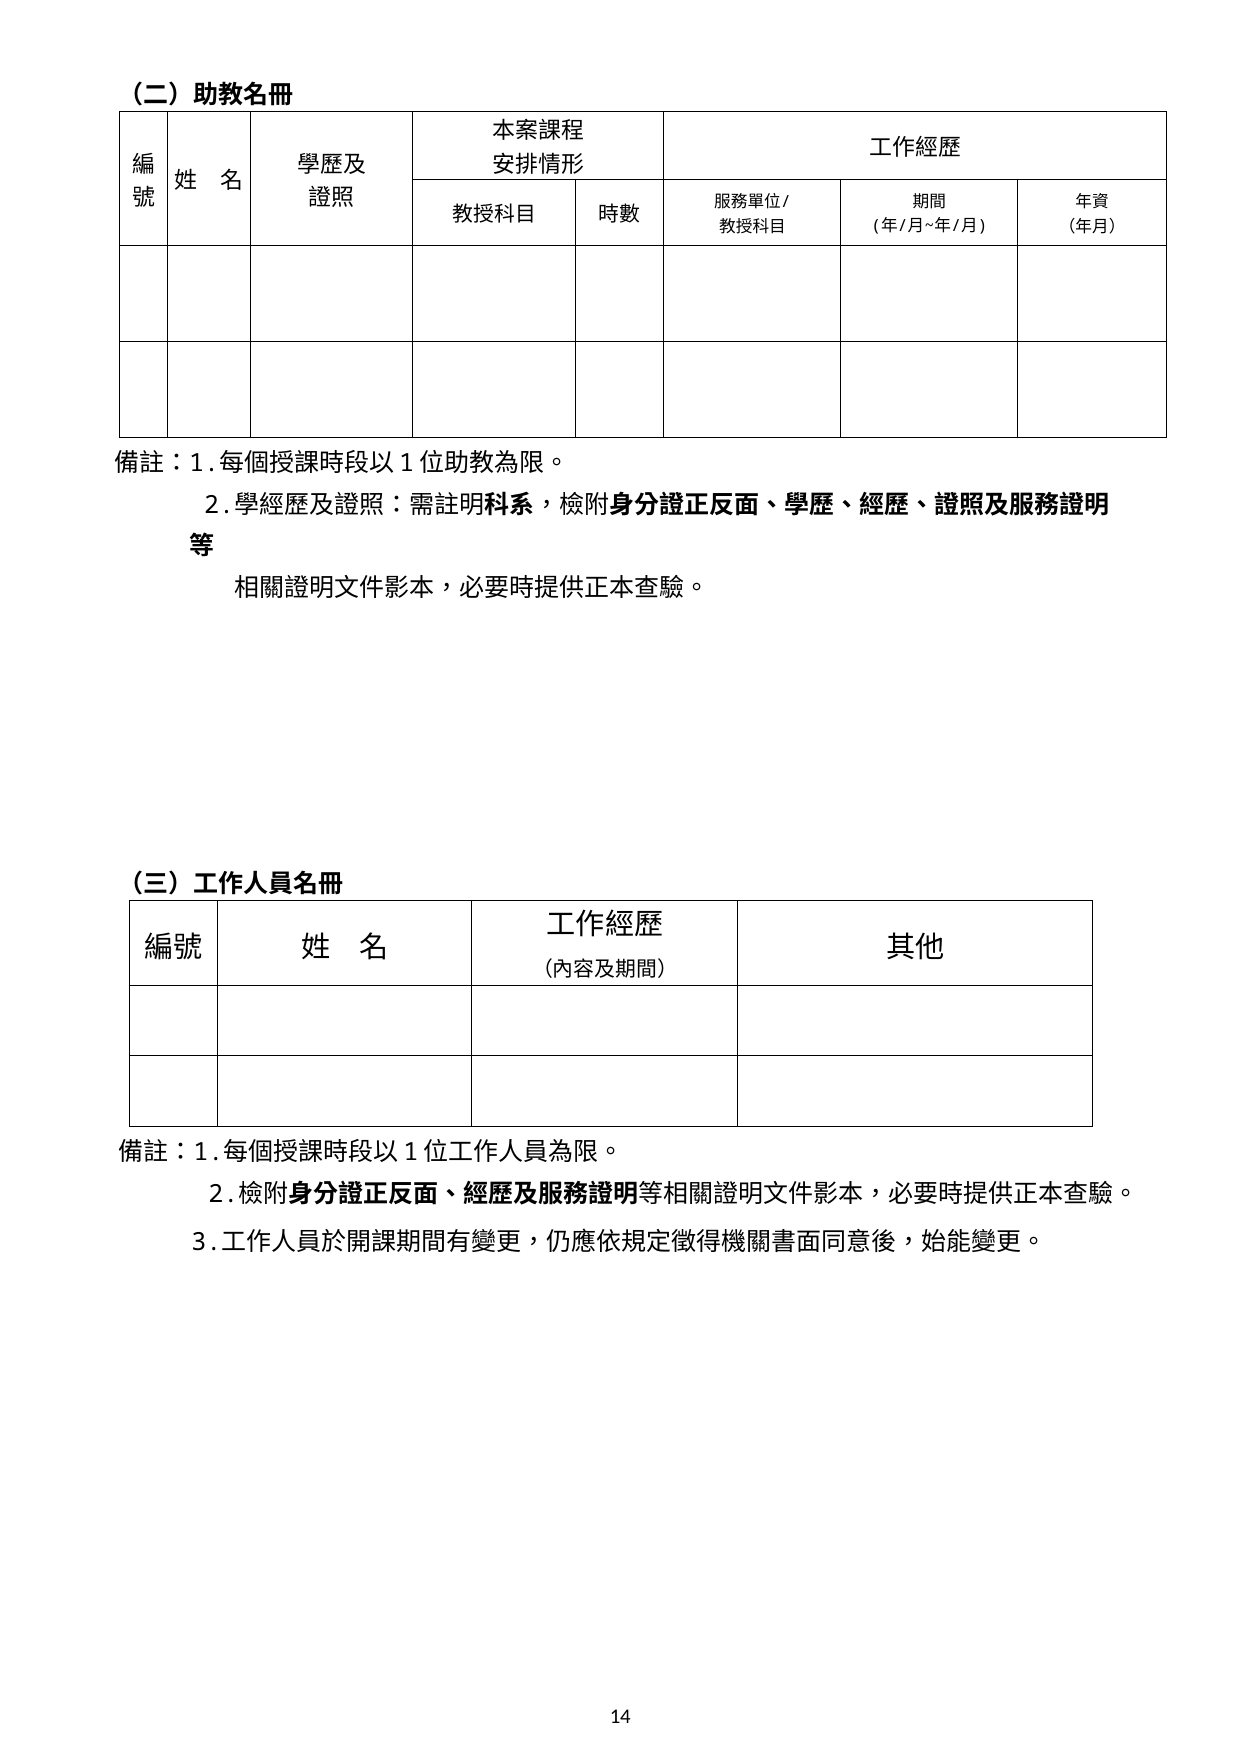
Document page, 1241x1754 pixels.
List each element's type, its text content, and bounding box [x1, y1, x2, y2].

text （二）助教名冊 [118, 75, 1122, 111]
text 2.學經歷及證照：需註明科系，檢附身分證正反面、學歷、經歷、證照及服務證明等 [114, 480, 1122, 563]
table_cell [841, 246, 1017, 341]
table_cell [218, 986, 471, 1055]
table_cell [841, 342, 1017, 437]
table_cell 時數 [576, 180, 663, 245]
table_header 姓 名 [168, 112, 250, 245]
table_header 編號 [130, 901, 217, 984]
table_cell [413, 342, 575, 437]
table_cell [218, 1056, 471, 1126]
table_cell [576, 342, 663, 437]
table_cell [738, 1056, 1092, 1126]
text 相關證明文件影本，必要時提供正本查驗。 [114, 563, 1122, 605]
table_cell 年資 （年月） [1018, 180, 1166, 245]
text 2.檢附身分證正反面、經歷及服務證明等相關證明文件影本，必要時提供正本查驗。 [118, 1169, 1122, 1211]
table_header 工作經歷 （內容及期間） [472, 901, 737, 984]
table_cell [251, 246, 412, 341]
table_cell [664, 246, 840, 341]
table_cell [1018, 342, 1166, 437]
table_header 工作經歷 [664, 112, 1166, 179]
table_cell [251, 342, 412, 437]
table_cell [576, 246, 663, 341]
table_header 姓 名 [218, 901, 471, 984]
text 備註：1.每個授課時段以1位助教為限。 [114, 438, 1122, 480]
table_cell [168, 342, 250, 437]
table_cell [664, 342, 840, 437]
table_cell [120, 246, 167, 341]
text 3.工作人員於開課期間有變更，仍應依規定徵得機關書面同意後，始能變更。 [191, 1211, 1122, 1261]
table_cell [130, 986, 217, 1055]
table_cell [168, 246, 250, 341]
table_cell [472, 1056, 737, 1126]
table_header 學歷及 證照 [251, 112, 412, 245]
table_header 其他 [738, 901, 1092, 984]
table_cell [472, 986, 737, 1055]
table_header 本案課程 安排情形 [413, 112, 663, 179]
table_cell [130, 1056, 217, 1126]
table_cell [738, 986, 1092, 1055]
table_cell [120, 342, 167, 437]
table_cell 期間 (年/月~年/月) [841, 180, 1017, 245]
text （三）工作人員名冊 [118, 864, 1122, 900]
table_cell 教授科目 [413, 180, 575, 245]
table_cell [1018, 246, 1166, 341]
text 備註：1.每個授課時段以1位工作人員為限。 [118, 1127, 1122, 1169]
table_cell [413, 246, 575, 341]
table_cell 服務單位/ 教授科目 [664, 180, 840, 245]
table_header 編號 [120, 112, 167, 245]
